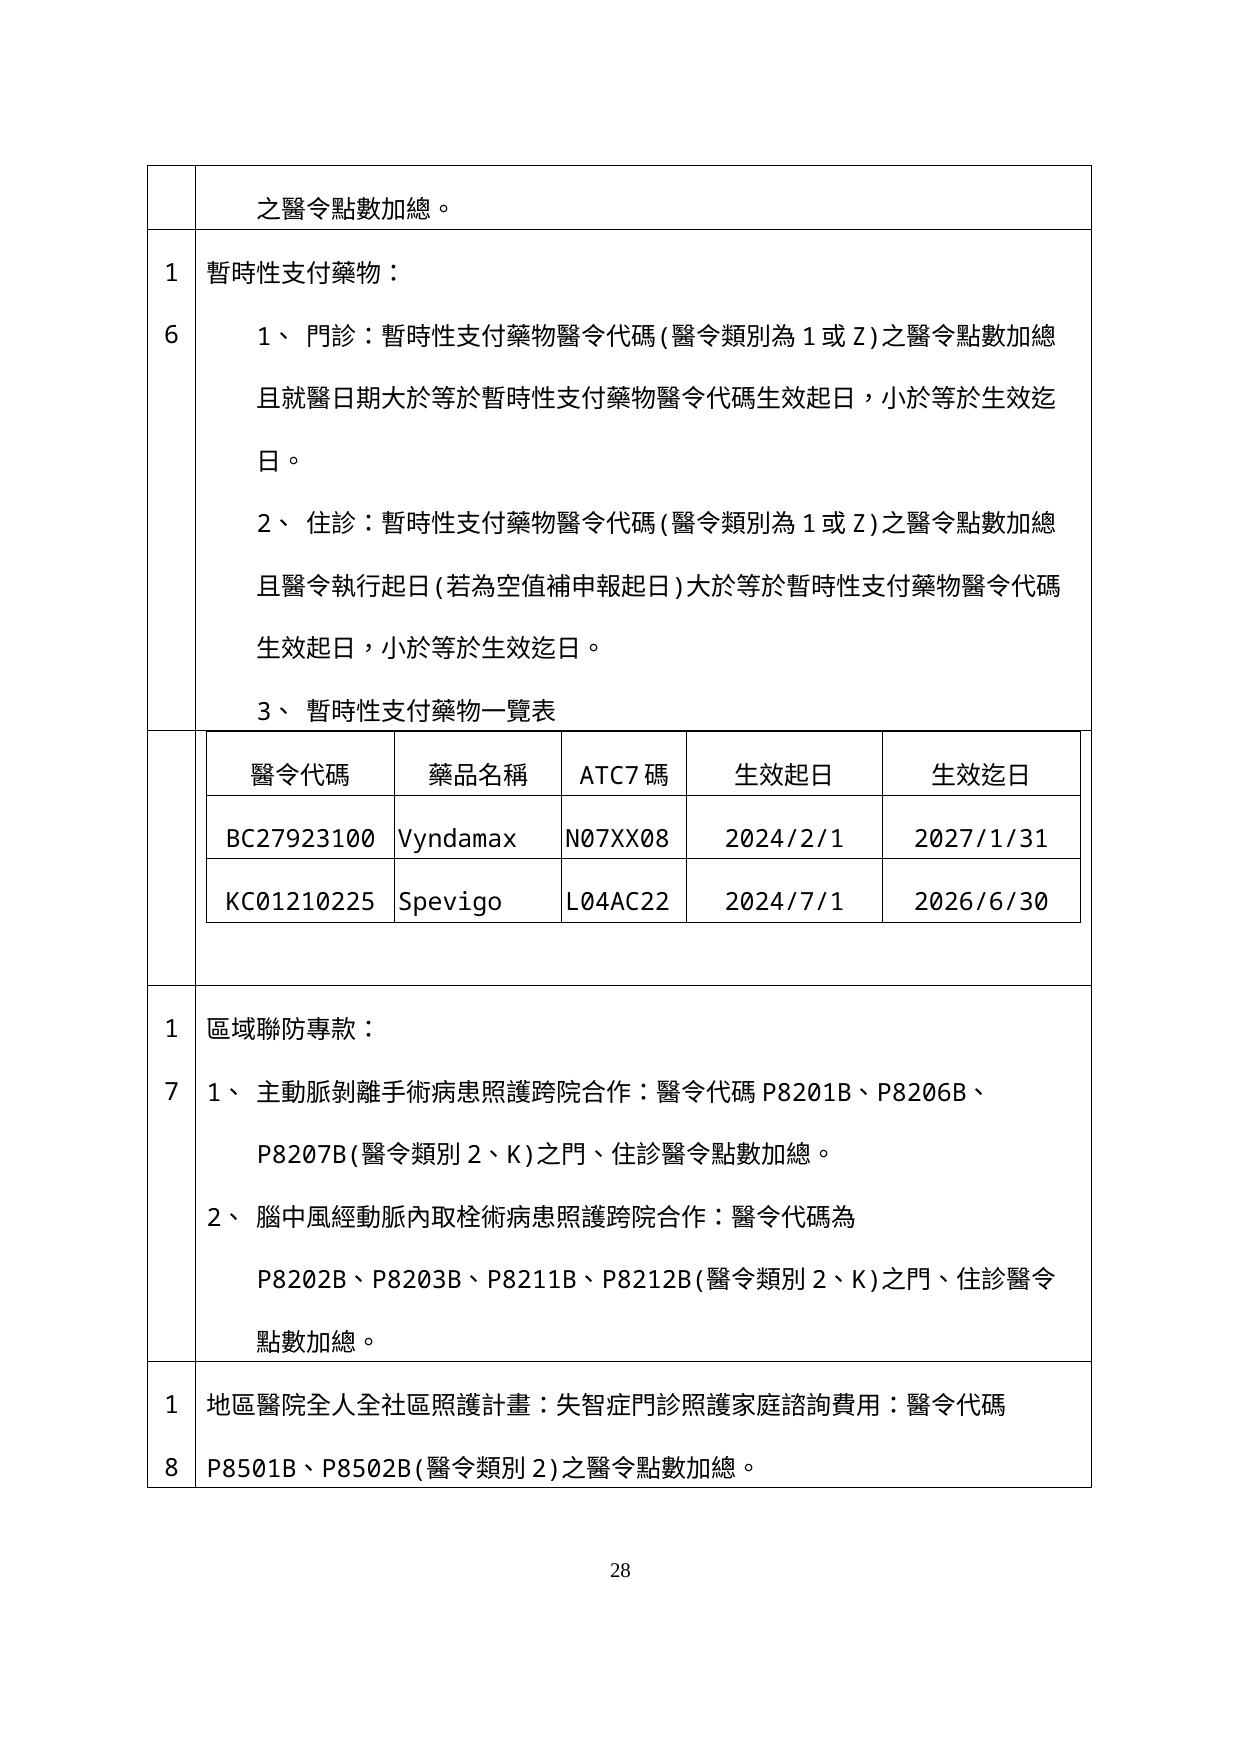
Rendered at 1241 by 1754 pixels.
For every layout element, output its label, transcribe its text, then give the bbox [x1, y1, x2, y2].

table_header ATC7碼 [562, 732, 686, 794]
table_cell 16 [148, 230, 195, 730]
table_cell 區域聯防專款： 主動脈剝離手術病患照護跨院合作：醫令代碼P8201B、P8206B、 P8207B(醫令類別2、K)之門、住診醫令點數加總。 腦中風經動脈內取栓術病患照護跨院合作：醫令代碼為P8202B、P8203B、P8211B、P8212B(醫令類別2、K)之門、住診醫令點數加總。 [196, 986, 1091, 1361]
table_cell L04AC22 [562, 859, 686, 922]
table_cell KC01210225 [207, 859, 394, 922]
table_cell 地區醫院全人全社區照護計畫：失智症門診照護家庭諮詢費用：醫令代碼P8501B、P8502B(醫令類別2)之醫令點數加總。 [196, 1362, 1091, 1487]
table_cell 2027/1/31 [883, 796, 1080, 858]
table_header 生效起日 [687, 732, 882, 794]
table_cell [148, 166, 195, 229]
table_header 醫令代碼 [207, 732, 394, 794]
table_cell 2024/2/1 [687, 796, 882, 858]
table_header 藥品名稱 [395, 732, 561, 794]
table_cell 暫時性支付藥物： 門診：暫時性支付藥物醫令代碼(醫令類別為1或Z)之醫令點數加總且就醫日期大於等於暫時性支付藥物醫令代碼生效起日，小於等於生效迄日。 住診：暫時性支付藥物醫令代碼(醫令類別為1或Z)之醫令點數加總且醫令執行起日(若為空值補申報起日)大於等於暫時性支付藥物醫令代碼生效起日，小於等於生效迄日。 暫時性支付藥物一覽表 [196, 230, 1091, 730]
table_cell [196, 731, 1091, 985]
table_cell BC27923100 [207, 796, 394, 858]
table_header 生效迄日 [883, 732, 1080, 794]
table_cell 之醫令點數加總。 [196, 166, 1091, 229]
table_cell 2026/6/30 [883, 859, 1080, 922]
table_cell [148, 731, 195, 985]
table_cell Spevigo [395, 859, 561, 922]
table_cell 18 [148, 1362, 195, 1487]
table_cell N07XX08 [562, 796, 686, 858]
table_cell Vyndamax [395, 796, 561, 858]
table_cell 2024/7/1 [687, 859, 882, 922]
table_cell 17 [148, 986, 195, 1361]
